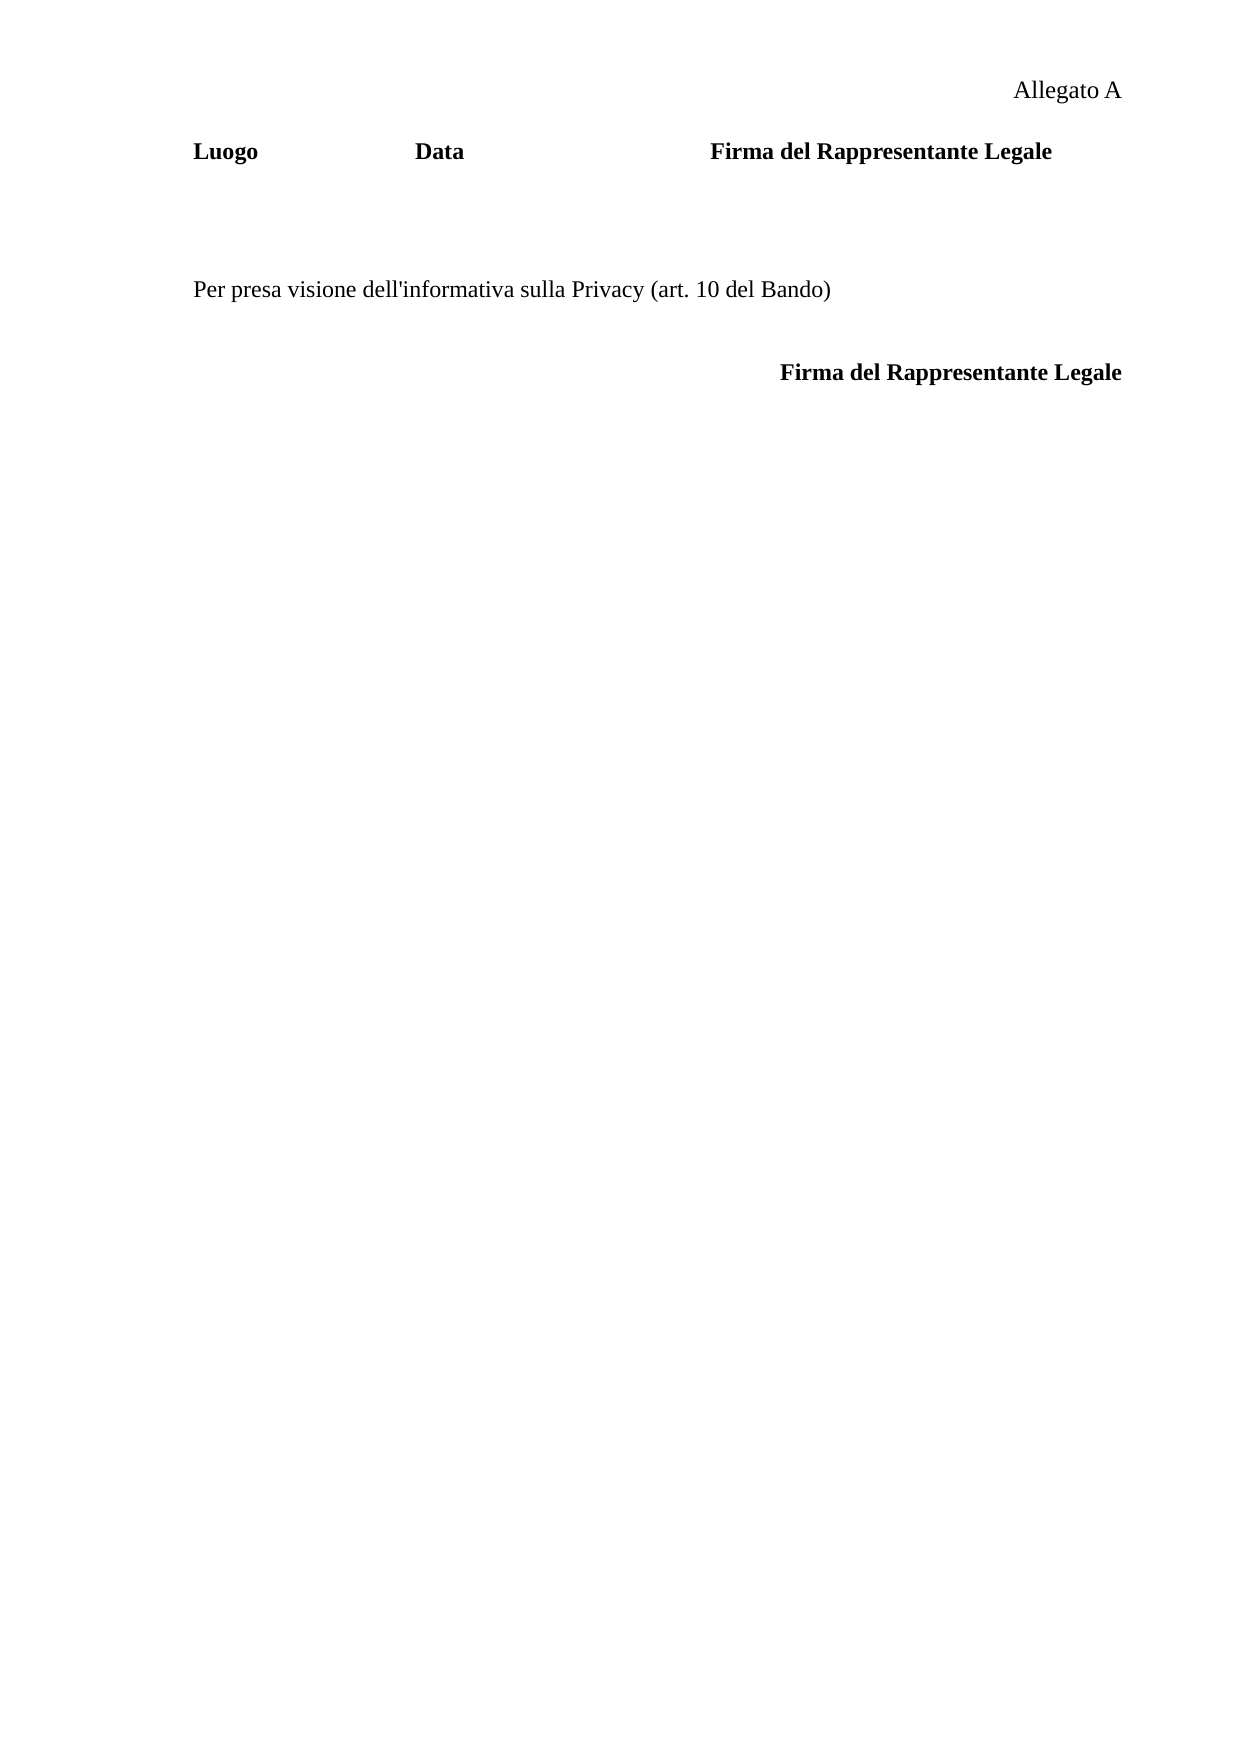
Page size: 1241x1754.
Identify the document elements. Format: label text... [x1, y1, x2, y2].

text Luogo Data Firma del Rappresentante Legale [193, 137, 1122, 165]
text Firma del Rappresentante Legale [193, 358, 1122, 386]
text Per presa visione dell'informativa sulla Privacy (art. 10 del Bando) [193, 275, 1122, 303]
